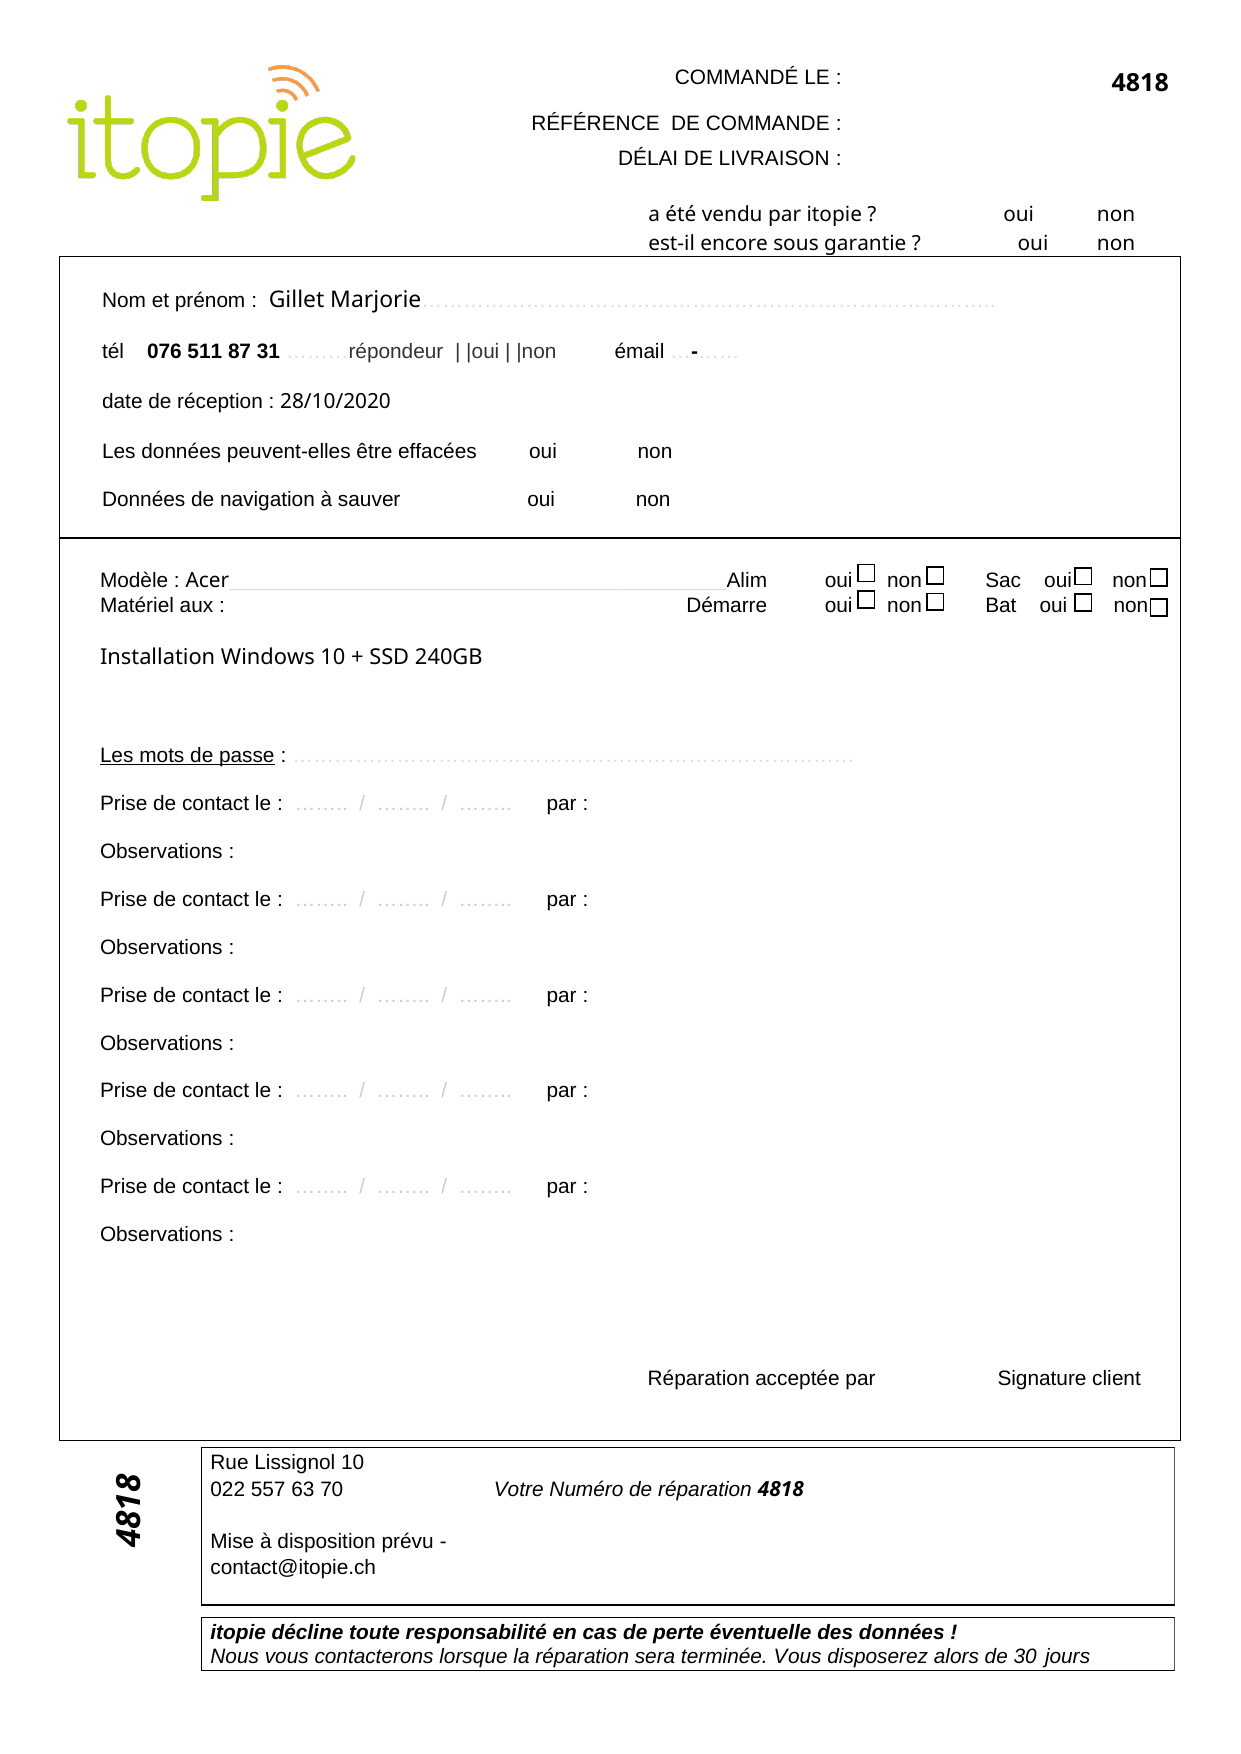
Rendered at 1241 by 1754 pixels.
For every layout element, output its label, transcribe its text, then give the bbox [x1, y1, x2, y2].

table_cell [847, 140, 1180, 175]
text Prise de contact le : …….. / …….. / …….. par : [60, 1171, 1180, 1198]
table_cell itopie décline toute responsabilité en cas de perte éventuelle des données ! Nous vous contacterons lorsque la réparation sera terminée. Vous disposerez alors de 30 jours [195, 1611, 1180, 1677]
text Prise de contact le : …….. / …….. / …….. par : [60, 1075, 1180, 1102]
text Les mots de passe : ……………………………………………………………………… [60, 740, 1180, 767]
table_cell RÉFÉRENCE DE COMMANDE : [490, 105, 847, 140]
text Observations : [60, 1219, 1180, 1246]
text Réparation acceptée par Signature client [60, 1363, 1180, 1390]
text Modèle : Acer Alim oui non Sac oui non [948, 562, 1180, 590]
text tél 076 511 87 31 ………répondeur | |oui | |non émail …-…… [60, 335, 1180, 362]
text Modèle : Acer Alim oui non Sac oui non [60, 562, 856, 590]
text Prise de contact le : …….. / …….. / …….. par : [60, 788, 1180, 815]
text Matériel aux : Démarre oui non Bat oui non [60, 590, 1180, 617]
table_cell [847, 105, 1180, 140]
text Installation Windows 10 + SSD 240GB [60, 638, 1180, 671]
text a été vendu par itopie ? oui non [59, 199, 1181, 228]
table_header Rue Lissignol 10 022 557 63 70 Votre Numéro de réparation 4818 Mise à disposition prévu - contact@itopie.ch [195, 1441, 1180, 1611]
text est-il encore sous garantie ? oui non [59, 228, 1181, 256]
table_cell DÉLAI DE LIVRAISON : [490, 140, 847, 175]
text Observations : [60, 1123, 1180, 1150]
text Observations : [60, 931, 1180, 958]
text Observations : [60, 836, 1180, 863]
text date de réception : 28/10/2020 [60, 383, 1180, 415]
table_header 4818 [847, 59, 1180, 104]
text Données de navigation à sauver oui non [60, 484, 1180, 511]
table_header COMMANDÉ LE : [490, 59, 847, 104]
text Prise de contact le : …….. / …….. / …….. par : [60, 979, 1180, 1006]
text Les données peuvent-elles être effacées oui non [60, 436, 1180, 463]
text Nom et prénom : Gillet Marjorie……………………………………………………………………….. [60, 280, 1180, 314]
picture [67, 65, 356, 201]
table_header 4818 [59, 1441, 195, 1677]
text Modèle : Acer Alim oui non Sac oui non [879, 562, 925, 590]
text Prise de contact le : …….. / …….. / …….. par : [60, 883, 1180, 911]
text Observations : [60, 1027, 1180, 1054]
